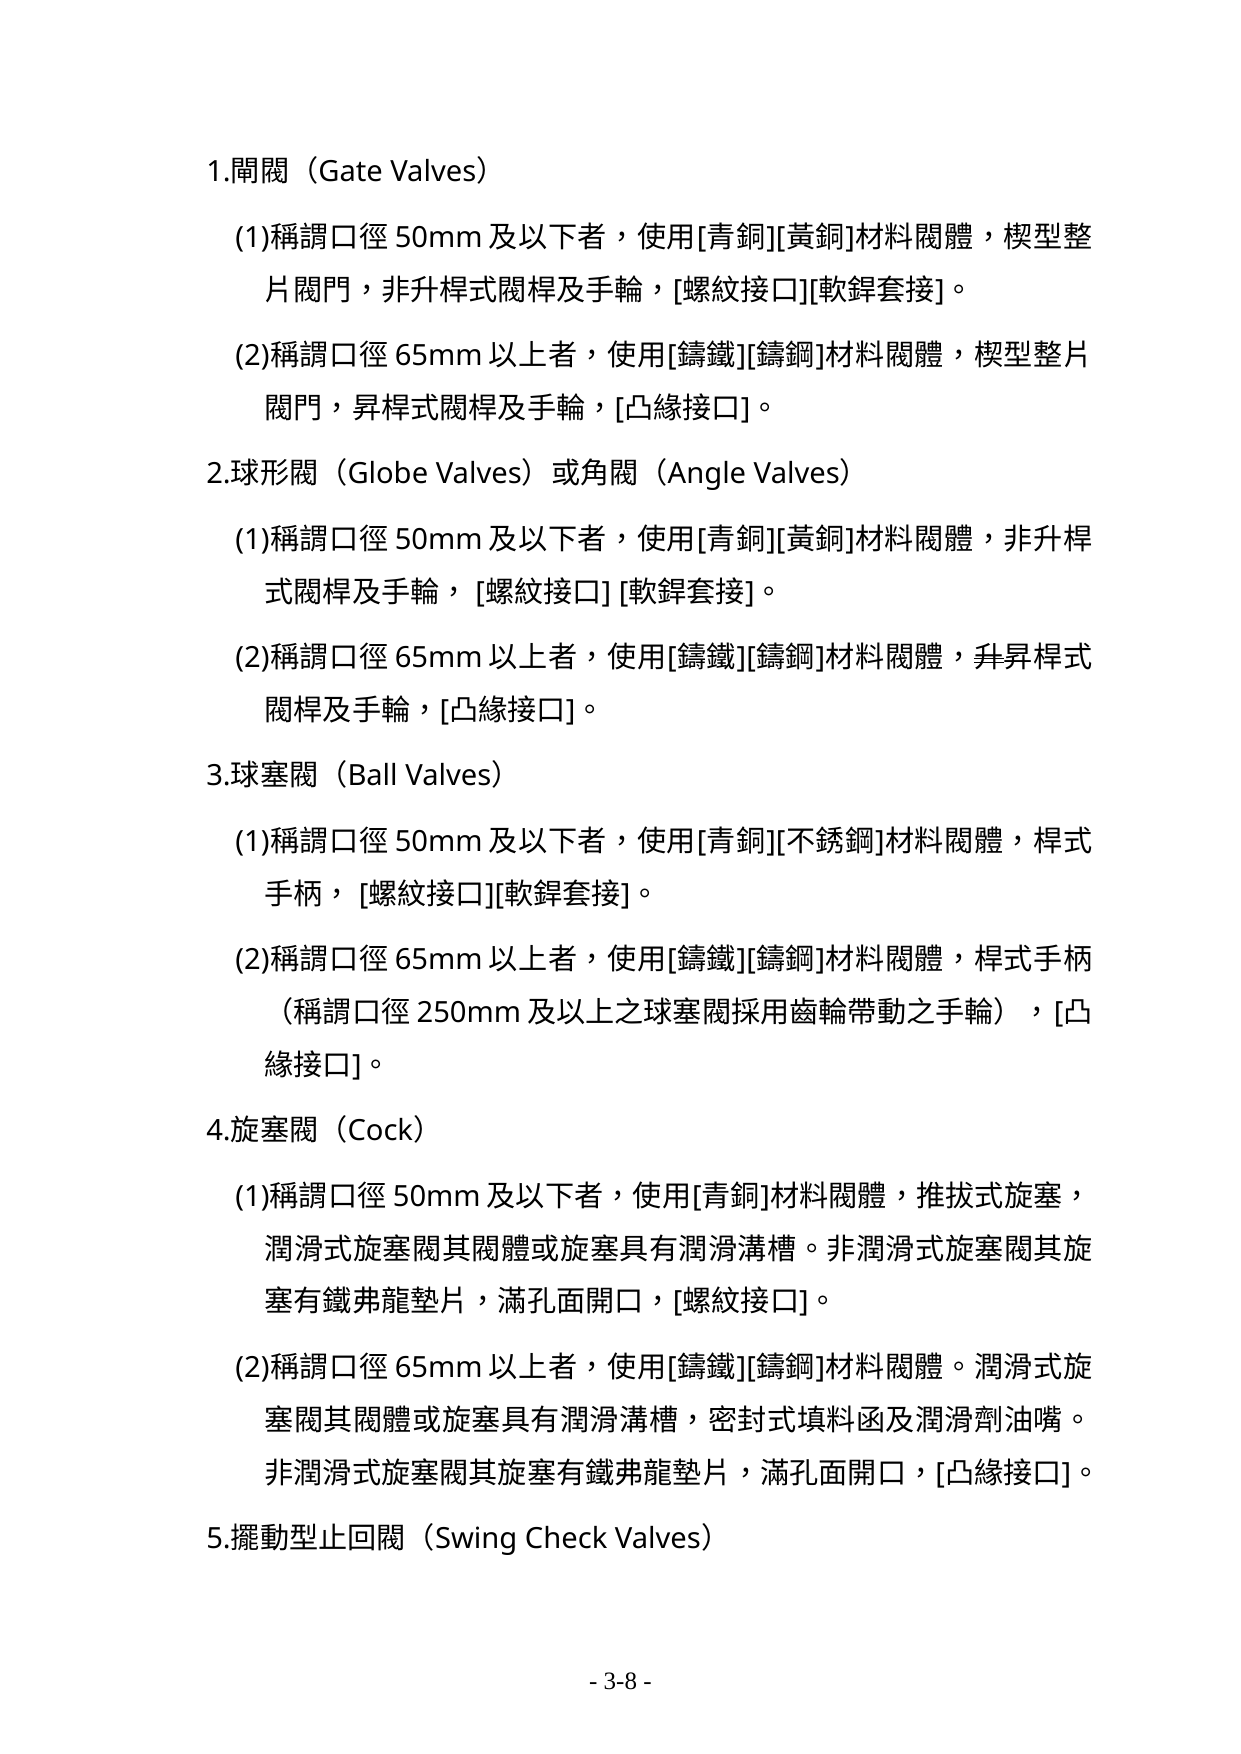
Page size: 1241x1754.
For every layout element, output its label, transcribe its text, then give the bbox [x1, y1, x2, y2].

text 3.球塞閥（Ball Valves） [206, 752, 1092, 794]
text (2)稱謂口徑65mm以上者，使用[鑄鐵][鑄鋼]材料閥體。潤滑式旋塞閥其閥體或旋塞具有潤滑溝槽，密封式填料函及潤滑劑油嘴。非潤滑式旋塞閥其旋塞有鐵弗龍墊片，滿孔面開口，[凸緣接口]。 [235, 1343, 1092, 1492]
text (2)稱謂口徑65mm以上者，使用[鑄鐵][鑄鋼]材料閥體，桿式手柄（稱謂口徑250mm及以上之球塞閥採用齒輪帶動之手輪），[凸緣接口]。 [235, 936, 1092, 1084]
text (1)稱謂口徑50mm及以下者，使用[青銅][黃銅]材料閥體，楔型整片閥門，非升桿式閥桿及手輪，[螺紋接口][軟銲套接]。 [235, 213, 1092, 308]
text 1.閘閥（Gate Valves） [206, 148, 1092, 190]
text 5.擺動型止回閥（Swing Check Valves） [206, 1514, 1092, 1557]
text 2.球形閥（Globe Valves）或角閥（Angle Valves） [206, 450, 1092, 492]
text (2)稱謂口徑65mm以上者，使用[鑄鐵][鑄鋼]材料閥體，升昇桿式閥桿及手輪，[凸緣接口]。 [235, 633, 1092, 729]
text (2)稱謂口徑65mm以上者，使用[鑄鐵][鑄鋼]材料閥體，楔型整片閥門，昇桿式閥桿及手輪，[凸緣接口]。 [235, 331, 1092, 427]
text (1)稱謂口徑50mm及以下者，使用[青銅][不銹鋼]材料閥體，桿式手柄， [螺紋接口][軟銲套接]。 [235, 817, 1092, 913]
text (1)稱謂口徑50mm及以下者，使用[青銅]材料閥體，推拔式旋塞，潤滑式旋塞閥其閥體或旋塞具有潤滑溝槽。非潤滑式旋塞閥其旋塞有鐵弗龍墊片，滿孔面開口，[螺紋接口]。 [235, 1172, 1092, 1320]
text 4.旋塞閥（Cock） [206, 1107, 1092, 1149]
text (1)稱謂口徑50mm及以下者，使用[青銅][黃銅]材料閥體，非升桿式閥桿及手輪， [螺紋接口] [軟銲套接]。 [235, 515, 1092, 611]
